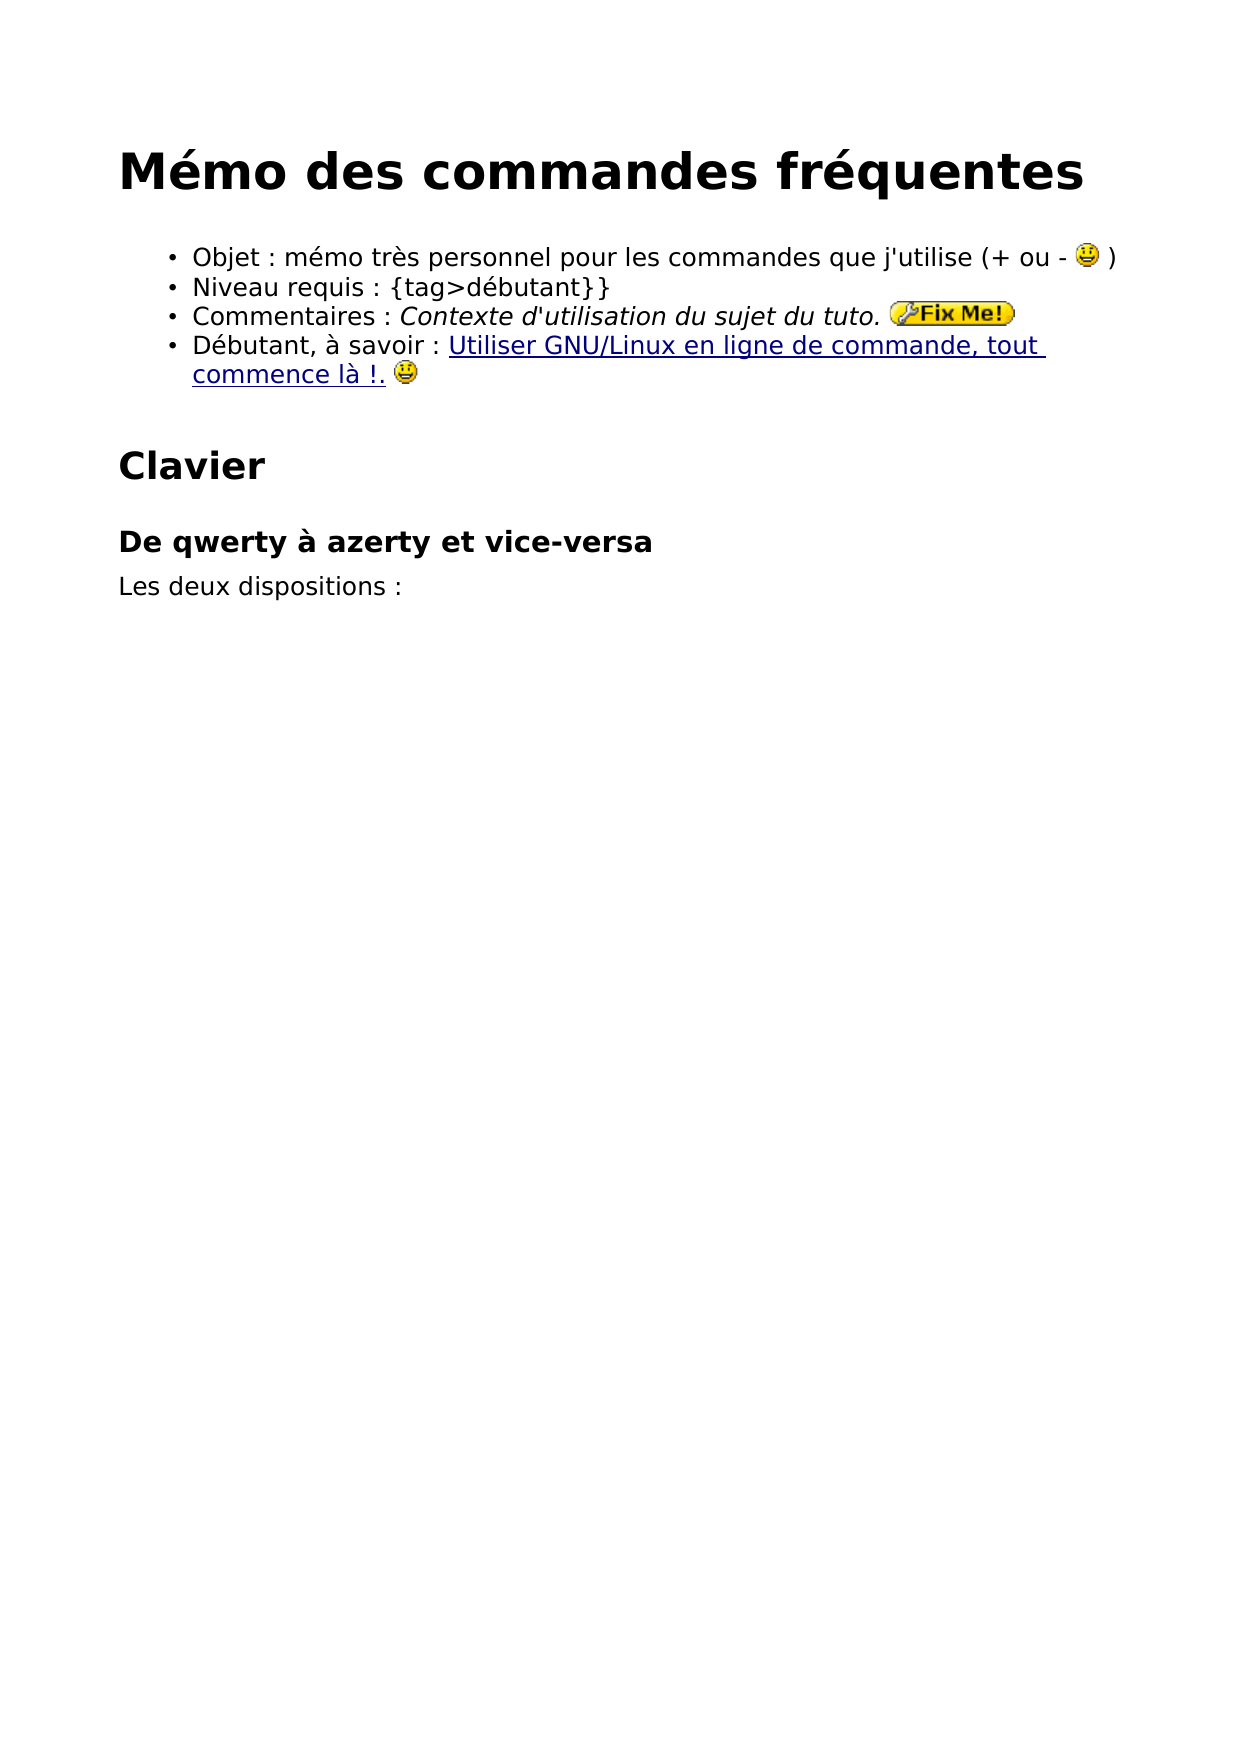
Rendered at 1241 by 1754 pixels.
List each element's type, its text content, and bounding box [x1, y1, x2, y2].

list Débutant, à savoir : Utiliser GNU/Linux en ligne de commande, tout commence là !. [177, 331, 1122, 390]
picture [889, 301, 1015, 326]
subtitle Mémo des commandes fréquentes [118, 143, 1122, 201]
list Objet : mémo très personnel pour les commandes que j'utilise (+ ou - ) [177, 243, 1122, 273]
list Niveau requis : {tag>débutant}} [177, 273, 1122, 302]
text Les deux dispositions : [118, 572, 1122, 1232]
list Commentaires : Contexte d'utilisation du sujet du tuto. [177, 302, 1122, 331]
picture [394, 360, 418, 384]
picture [1075, 243, 1100, 267]
subtitle Clavier [118, 444, 1122, 488]
subtitle De qwerty à azerty et vice-versa [118, 525, 1122, 559]
